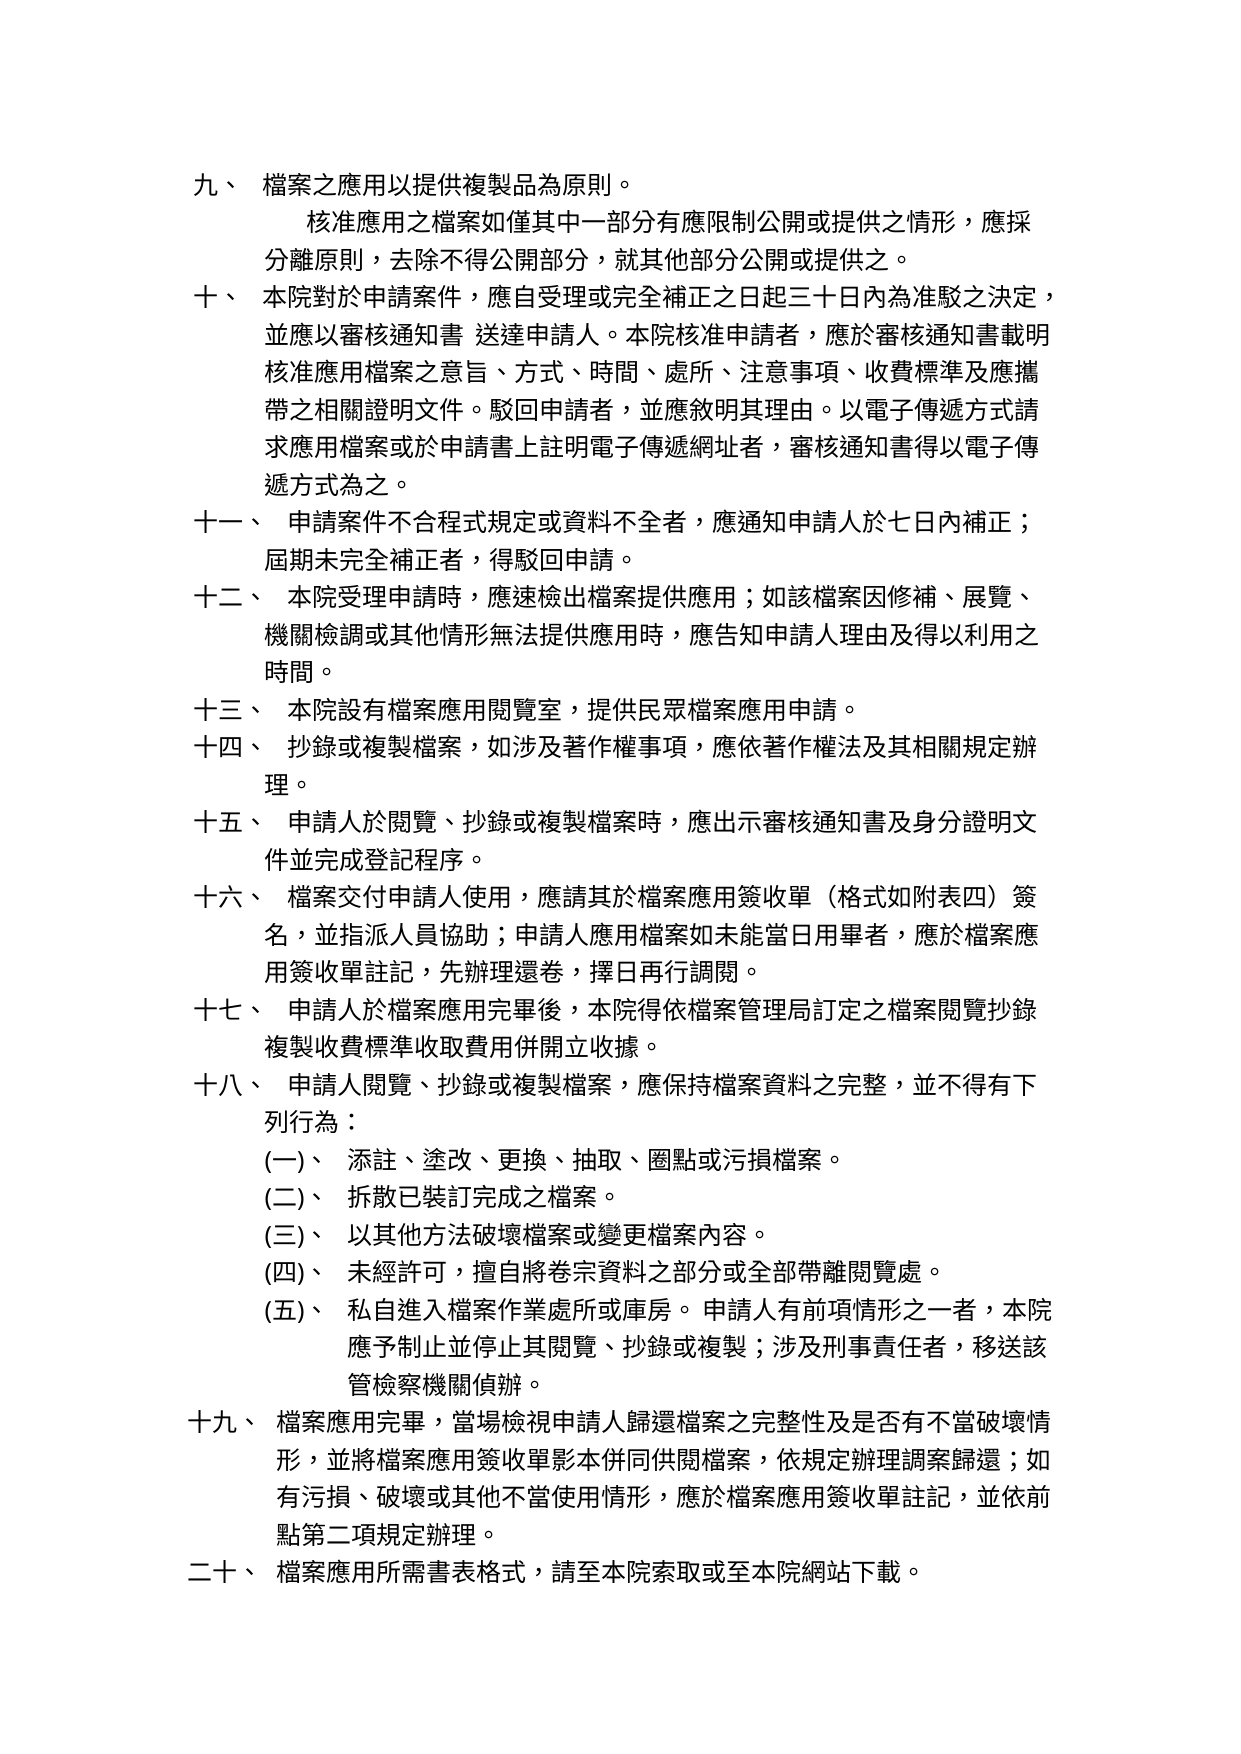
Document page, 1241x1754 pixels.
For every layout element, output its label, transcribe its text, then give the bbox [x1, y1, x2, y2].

list 申請案件不合程式規定或資料不全者，應通知申請人於七日內補正；屆期未完全補正者，得駁回申請。 [193, 502, 1053, 577]
list 申請人閱覽、抄錄或複製檔案，應保持檔案資料之完整，並不得有下列行為： [193, 1064, 1053, 1139]
list 添註、塗改、更換、抽取、圈點或污損檔案。 [264, 1139, 1053, 1177]
list 以其他方法破壞檔案或變更檔案內容。 [264, 1214, 1053, 1252]
list 私自進入檔案作業處所或庫房。 申請人有前項情形之一者，本院應予制止並停止其閱覽、抄錄或複製；涉及刑事責任者，移送該管檢察機關偵辦。 [264, 1289, 1053, 1402]
list 申請人於檔案應用完畢後，本院得依檔案管理局訂定之檔案閱覽抄錄複製收費標準收取費用併開立收據。 [193, 989, 1053, 1064]
list 抄錄或複製檔案，如涉及著作權事項，應依著作權法及其相關規定辦理。 [193, 727, 1053, 802]
list 檔案應用完畢，當場檢視申請人歸還檔案之完整性及是否有不當破壞情形，並將檔案應用簽收單影本併同供閱檔案，依規定辦理調案歸還；如有污損、破壞或其他不當使用情形，應於檔案應用簽收單註記，並依前點第二項規定辦理。 [187, 1402, 1053, 1552]
list 申請人於閱覽、抄錄或複製檔案時，應出示審核通知書及身分證明文件並完成登記程序。 [193, 802, 1053, 877]
list 檔案之應用以提供複製品為原則。 核准應用之檔案如僅其中一部分有應限制公開或提供之情形，應採分離原則，去除不得公開部分，就其他部分公開或提供之。 [193, 164, 1053, 277]
list 本院設有檔案應用閱覽室，提供民眾檔案應用申請。 [193, 689, 1053, 727]
list 未經許可，擅自將卷宗資料之部分或全部帶離閱覽處。 [264, 1252, 1053, 1289]
list 拆散已裝訂完成之檔案。 [264, 1177, 1053, 1214]
list 本院受理申請時，應速檢出檔案提供應用；如該檔案因修補、展覽、機關檢調或其他情形無法提供應用時，應告知申請人理由及得以利用之時間。 [193, 577, 1053, 689]
list 檔案交付申請人使用，應請其於檔案應用簽收單（格式如附表四）簽名，並指派人員協助；申請人應用檔案如未能當日用畢者，應於檔案應用簽收單註記，先辦理還卷，擇日再行調閱。 [193, 877, 1053, 989]
list 本院對於申請案件，應自受理或完全補正之日起三十日內為准駁之決定，並應以審核通知書 送達申請人。本院核准申請者，應於審核通知書載明核准應用檔案之意旨、方式、時間、處所、注意事項、收費標準及應攜帶之相關證明文件。駁回申請者，並應敘明其理由。以電子傳遞方式請求應用檔案或於申請書上註明電子傳遞網址者，審核通知書得以電子傳遞方式為之。 [193, 277, 1053, 502]
list 檔案應用所需書表格式，請至本院索取或至本院網站下載。 [187, 1552, 1053, 1589]
